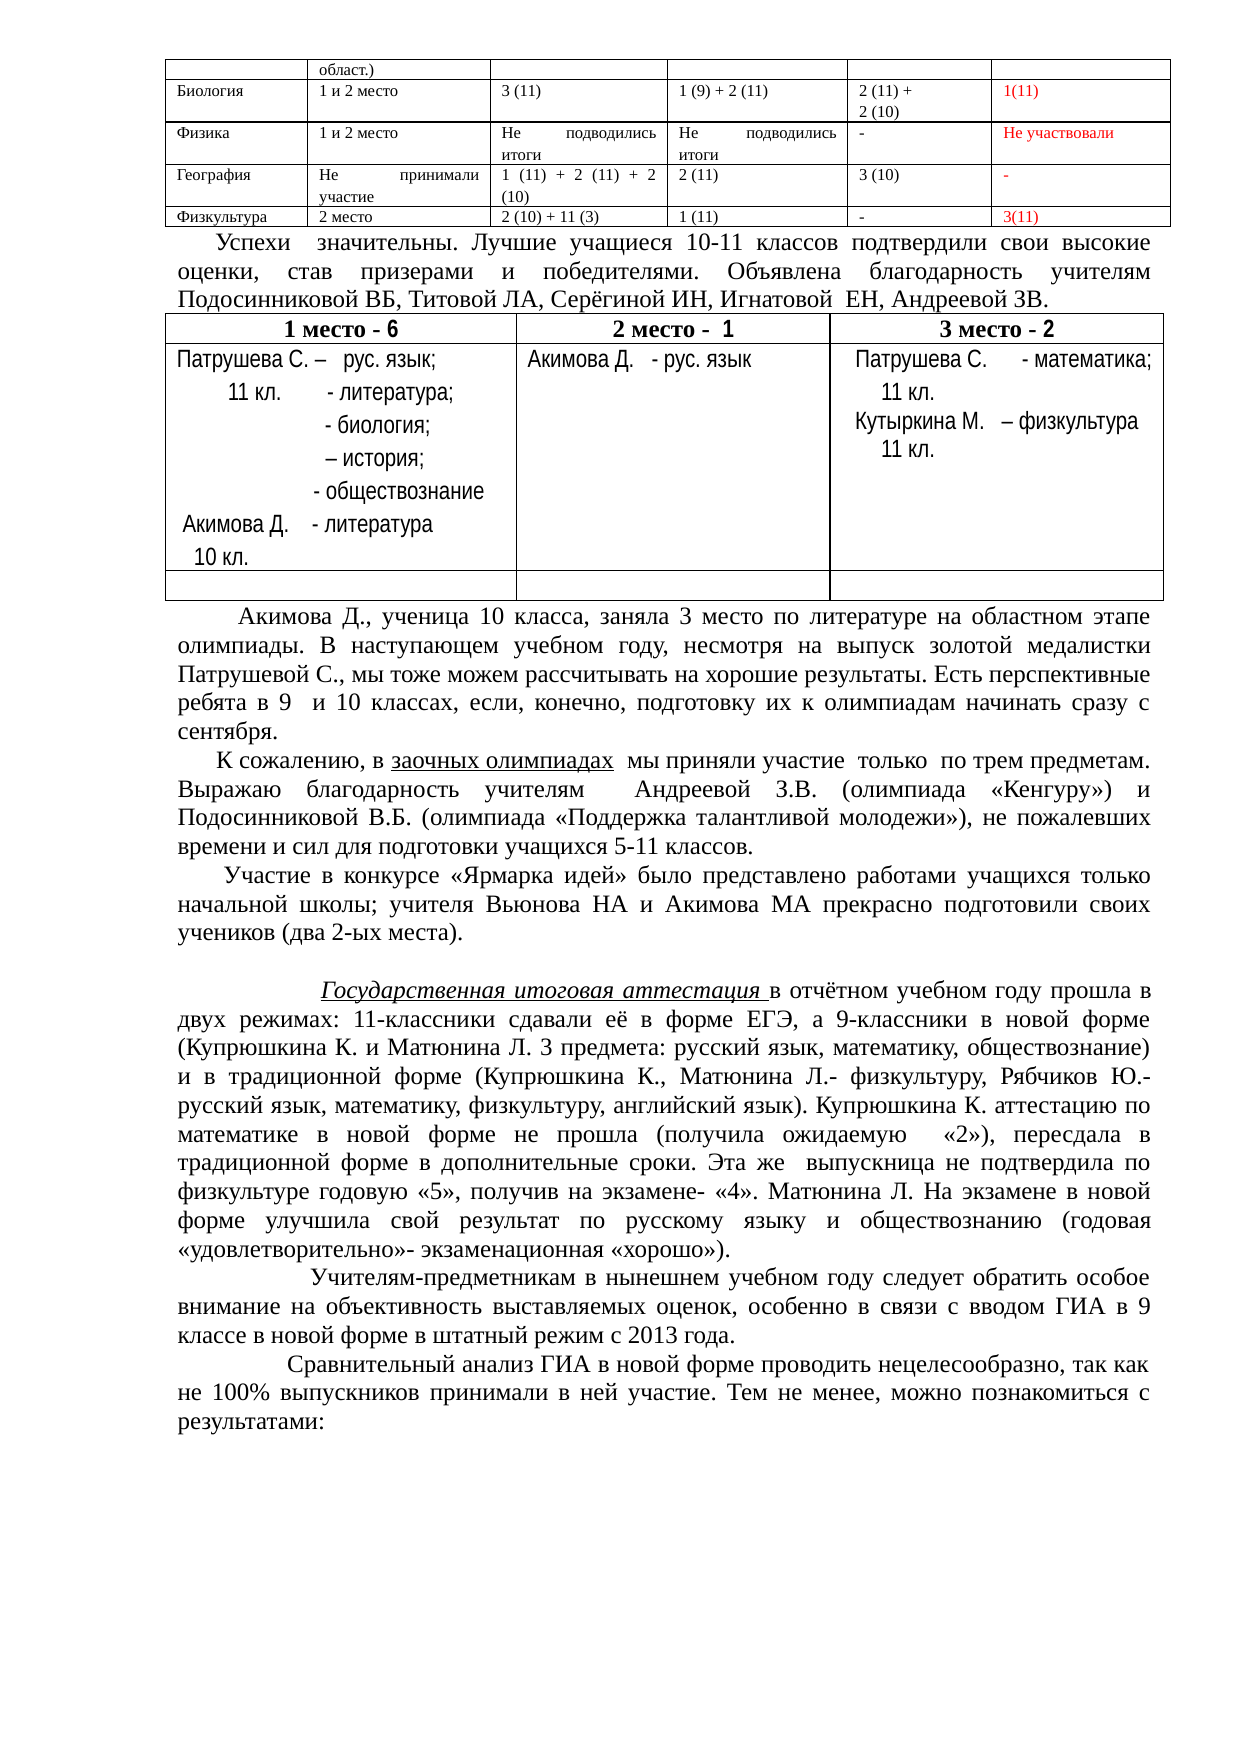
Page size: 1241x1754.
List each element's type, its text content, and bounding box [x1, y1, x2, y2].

table_cell 1 (11) + 2 (11) + 2 (10) [491, 165, 667, 206]
table_cell [517, 571, 829, 600]
text К сожалению, в заочных олимпиадах мы приняли участие только по трем предметам. Выражаю благодарность учителям Андреевой З.В. (олимпиада «Кенгуру») и Подосинниковой В.Б. (олимпиада «Поддержка талантливой молодежи»), не пожалевших времени и сил для подготовки учащихся 5-11 классов. [177, 745, 1152, 860]
table_cell [668, 60, 847, 79]
table_cell [491, 60, 667, 79]
table_cell Физкультура [166, 207, 307, 226]
table_cell [831, 571, 1163, 600]
table_cell Не принимали участие [308, 165, 490, 206]
table_cell - [848, 123, 991, 164]
table_cell Физика [166, 123, 307, 164]
table_header 2 место - 1 [517, 314, 829, 343]
table_cell 2 (11) + 2 (10) [848, 80, 991, 121]
text Акимова Д., ученица 10 класса, заняла 3 место по литературе на областном этапе олимпиады. В наступающем учебном году, несмотря на выпуск золотой медалистки Патрушевой С., мы тоже можем рассчитывать на хорошие результаты. Есть перспективные ребята в 9 и 10 классах, если, конечно, подготовку их к олимпиадам начинать сразу с сентября. [177, 601, 1152, 745]
table_cell 2 (10) + 11 (3) [491, 207, 667, 226]
table_cell Не участвовали [992, 123, 1170, 164]
table_cell 1(11) [992, 80, 1170, 121]
text Сравнительный анализ ГИА в новой форме проводить нецелесообразно, так как не 100% выпускников принимали в ней участие. Тем не менее, можно познакомиться с результатами: [177, 1349, 1152, 1435]
text Участие в конкурсе «Ярмарка идей» было представлено работами учащихся только начальной школы; учителя Вьюнова НА и Акимова МА прекрасно подготовили своих учеников (два 2-ых места). [177, 860, 1152, 946]
text Успехи значительны. Лучшие учащиеся 10-11 классов подтвердили свои высокие оценки, став призерами и победителями. Объявлена благодарность учителям Подосинниковой ВБ, Титовой ЛА, Серёгиной ИН, Игнатовой ЕН, Андреевой ЗВ. [177, 227, 1152, 313]
table_cell област.) [308, 60, 490, 79]
table_cell [992, 60, 1170, 79]
table_cell 3(11) [992, 207, 1170, 226]
table_cell 1 и 2 место [308, 80, 490, 121]
table_header 3 место - 2 [831, 314, 1163, 343]
table_cell 2 (11) [668, 165, 847, 206]
table_cell Патрушева С. - математика; 11 кл. Кутыркина М. – физкультура 11 кл. [831, 344, 1163, 570]
table_cell [166, 60, 307, 79]
table_cell Не подводились итоги [668, 123, 847, 164]
table_cell Акимова Д. - рус. язык [517, 344, 829, 570]
table_cell 2 место [308, 207, 490, 226]
table_cell - [848, 207, 991, 226]
text Государственная итоговая аттестация в отчётном учебном году прошла в двух режимах: 11-классники сдавали её в форме ЕГЭ, а 9-классники в новой форме (Купрюшкина К. и Матюнина Л. 3 предмета: русский язык, математику, обществознание) и в традиционной форме (Купрюшкина К., Матюнина Л.- физкультуру, Рябчиков Ю.- русский язык, математику, физкультуру, английский язык). Купрюшкина К. аттестацию по математике в новой форме не прошла (получила ожидаемую «2»), пересдала в традиционной форме в дополнительные сроки. Эта же выпускница не подтвердила по физкультуре годовую «5», получив на экзамене- «4». Матюнина Л. На экзамене в новой форме улучшила свой результат по русскому языку и обществознанию (годовая «удовлетворительно»- экзаменационная «хорошо»). [177, 975, 1152, 1262]
table_cell - [992, 165, 1170, 206]
table_cell [166, 571, 516, 600]
table_cell Биология [166, 80, 307, 121]
table_cell Не подводились итоги [491, 123, 667, 164]
table_cell География [166, 165, 307, 206]
table_cell 3 (11) [491, 80, 667, 121]
table_cell 1 (11) [668, 207, 847, 226]
table_cell 1 и 2 место [308, 123, 490, 164]
table_header 1 место - 6 [166, 314, 516, 343]
table_cell 1 (9) + 2 (11) [668, 80, 847, 121]
table_cell - [848, 60, 991, 79]
table_cell Патрушева С. – рус. язык; 11 кл. - литература; - биология; – история; - обществознание Акимова Д. - литература 10 кл. [166, 344, 516, 570]
table_cell 3 (10) [848, 165, 991, 206]
text Учителям-предметникам в нынешнем учебном году следует обратить особое внимание на объективность выставляемых оценок, особенно в связи с вводом ГИА в 9 классе в новой форме в штатный режим с 2013 года. [177, 1262, 1152, 1349]
